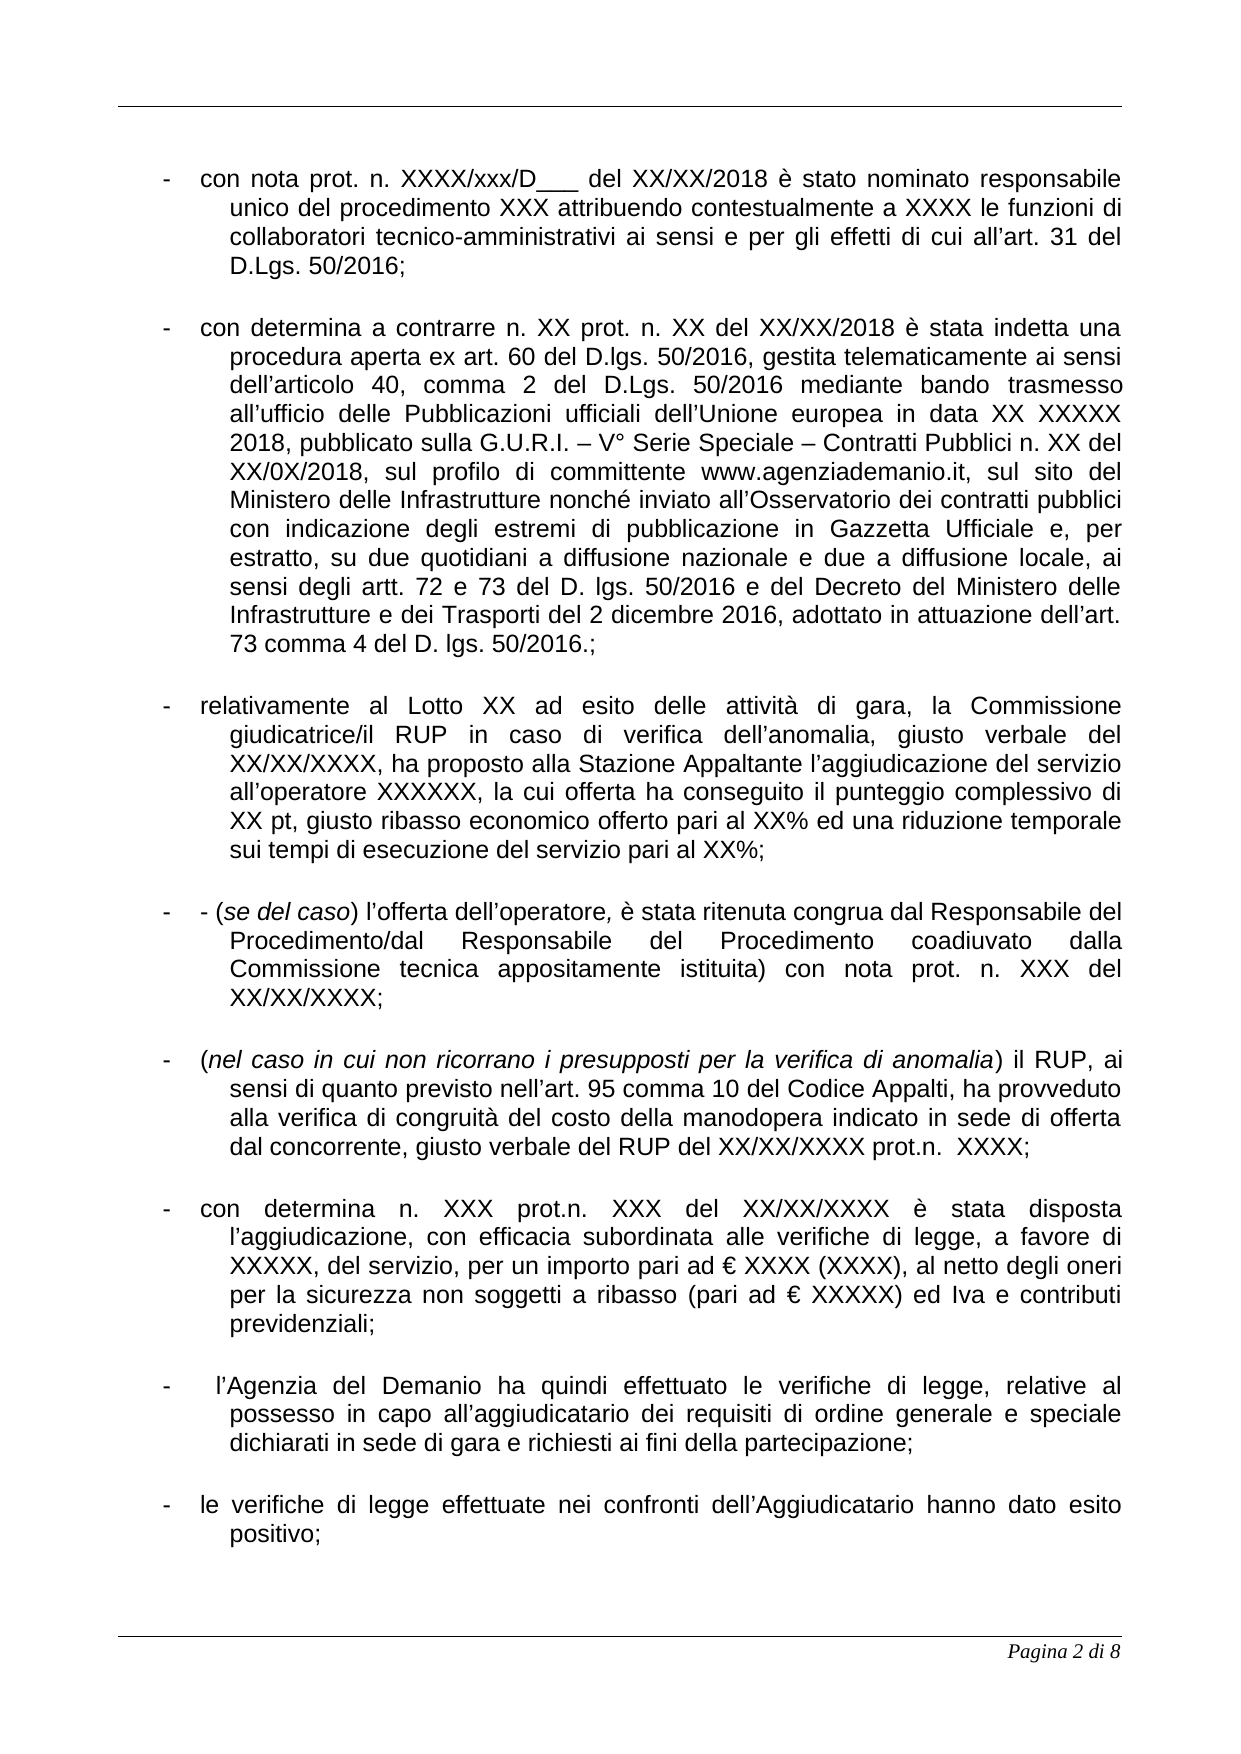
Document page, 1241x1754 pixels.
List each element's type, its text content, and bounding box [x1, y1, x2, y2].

list le verifiche di legge effettuate nei confronti dell’Aggiudicatario hanno dato esito positivo; [162, 1490, 1123, 1548]
list con determina n. XXX prot.n. XXX del XX/XX/XXXX è stata disposta l’aggiudicazione, con efficacia subordinata alle verifiche di legge, a favore di XXXXX, del servizio, per un importo pari ad € XXXX (XXXX), al netto degli oneri per la sicurezza non soggetti a ribasso (pari ad € XXXXX) ed Iva e contributi previdenziali; [162, 1193, 1123, 1337]
list (nel caso in cui non ricorrano i presupposti per la verifica di anomalia) il RUP, ai sensi di quanto previsto nell’art. 95 comma 10 del Codice Appalti, ha provveduto alla verifica di congruità del costo della manodopera indicato in sede di offerta dal concorrente, giusto verbale del RUP del XX/XX/XXXX prot.n. XXXX; [162, 1045, 1123, 1160]
list - (se del caso) l’offerta dell’operatore, è stata ritenuta congrua dal Responsabile del Procedimento/dal Responsabile del Procedimento coadiuvato dalla Commissione tecnica appositamente istituita) con nota prot. n. XXX del XX/XX/XXXX; [162, 897, 1123, 1012]
list con determina a contrarre n. XX prot. n. XX del XX/XX/2018 è stata indetta una procedura aperta ex art. 60 del D.lgs. 50/2016, gestita telematicamente ai sensi dell’articolo 40, comma 2 del D.Lgs. 50/2016 mediante bando trasmesso all’ufficio delle Pubblicazioni ufficiali dell’Unione europea in data XX XXXXX 2018, pubblicato sulla G.U.R.I. – V° Serie Speciale – Contratti Pubblici n. XX del XX/0X/2018, sul profilo di committente www.agenziademanio.it, sul sito del Ministero delle Infrastrutture nonché inviato all’Osservatorio dei contratti pubblici con indicazione degli estremi di pubblicazione in Gazzetta Ufficiale e, per estratto, su due quotidiani a diffusione nazionale e due a diffusione locale, ai sensi degli artt. 72 e 73 del D. lgs. 50/2016 e del Decreto del Ministero delle Infrastrutture e dei Trasporti del 2 dicembre 2016, adottato in attuazione dell’art. 73 comma 4 del D. lgs. 50/2016.; [162, 313, 1123, 658]
list con nota prot. n. XXXX/xxx/D___ del XX/XX/2018 è stato nominato responsabile unico del procedimento XXX attribuendo contestualmente a XXXX le funzioni di collaboratori tecnico-amministrativi ai sensi e per gli effetti di cui all’art. 31 del D.Lgs. 50/2016; [162, 164, 1123, 279]
list relativamente al Lotto XX ad esito delle attività di gara, la Commissione giudicatrice/il RUP in caso di verifica dell’anomalia, giusto verbale del XX/XX/XXXX, ha proposto alla Stazione Appaltante l’aggiudicazione del servizio all’operatore XXXXXX, la cui offerta ha conseguito il punteggio complessivo di XX pt, giusto ribasso economico offerto pari al XX% ed una riduzione temporale sui tempi di esecuzione del servizio pari al XX%; [162, 691, 1123, 863]
list l’Agenzia del Demanio ha quindi effettuato le verifiche di legge, relative al possesso in capo all’aggiudicatario dei requisiti di ordine generale e speciale dichiarati in sede di gara e richiesti ai fini della partecipazione; [162, 1371, 1123, 1457]
